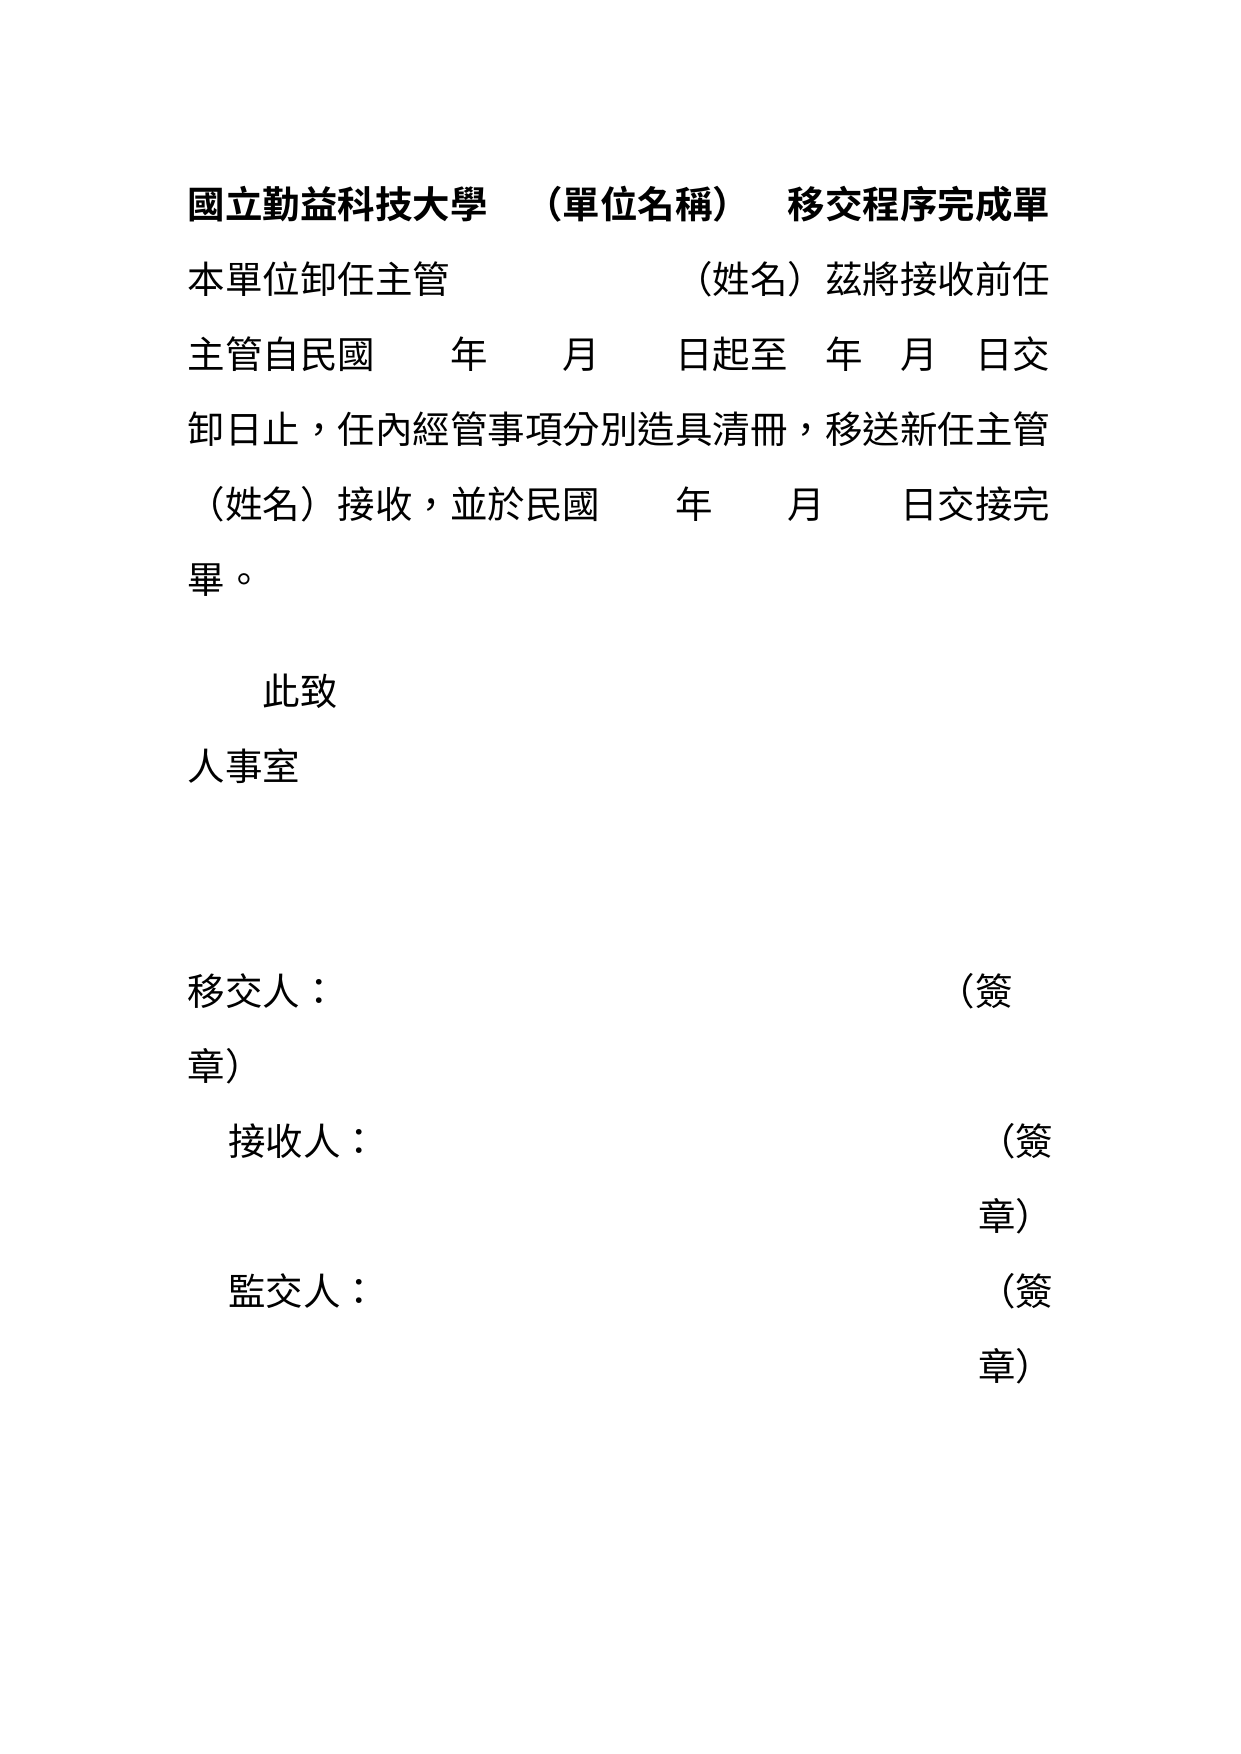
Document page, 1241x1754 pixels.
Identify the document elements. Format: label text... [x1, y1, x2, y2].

text 此致 [187, 652, 1053, 727]
text 監交人： （簽章） [187, 1252, 1053, 1402]
text 接收人： （簽章） [187, 1102, 1053, 1252]
text 人事室 [187, 727, 1053, 802]
text 移交人： （簽章） [187, 952, 1053, 1102]
text 本單位卸任主管 （姓名）茲將接收前任主管自民國 年 月 日起至 年 月 日交卸日止，任內經管事項分別造具清冊，移送新任主管 （姓名）接收，並於民國 年 月 日交接完畢。 [187, 239, 1053, 614]
text 國立勤益科技大學 （單位名稱） 移交程序完成單 [187, 164, 1053, 239]
